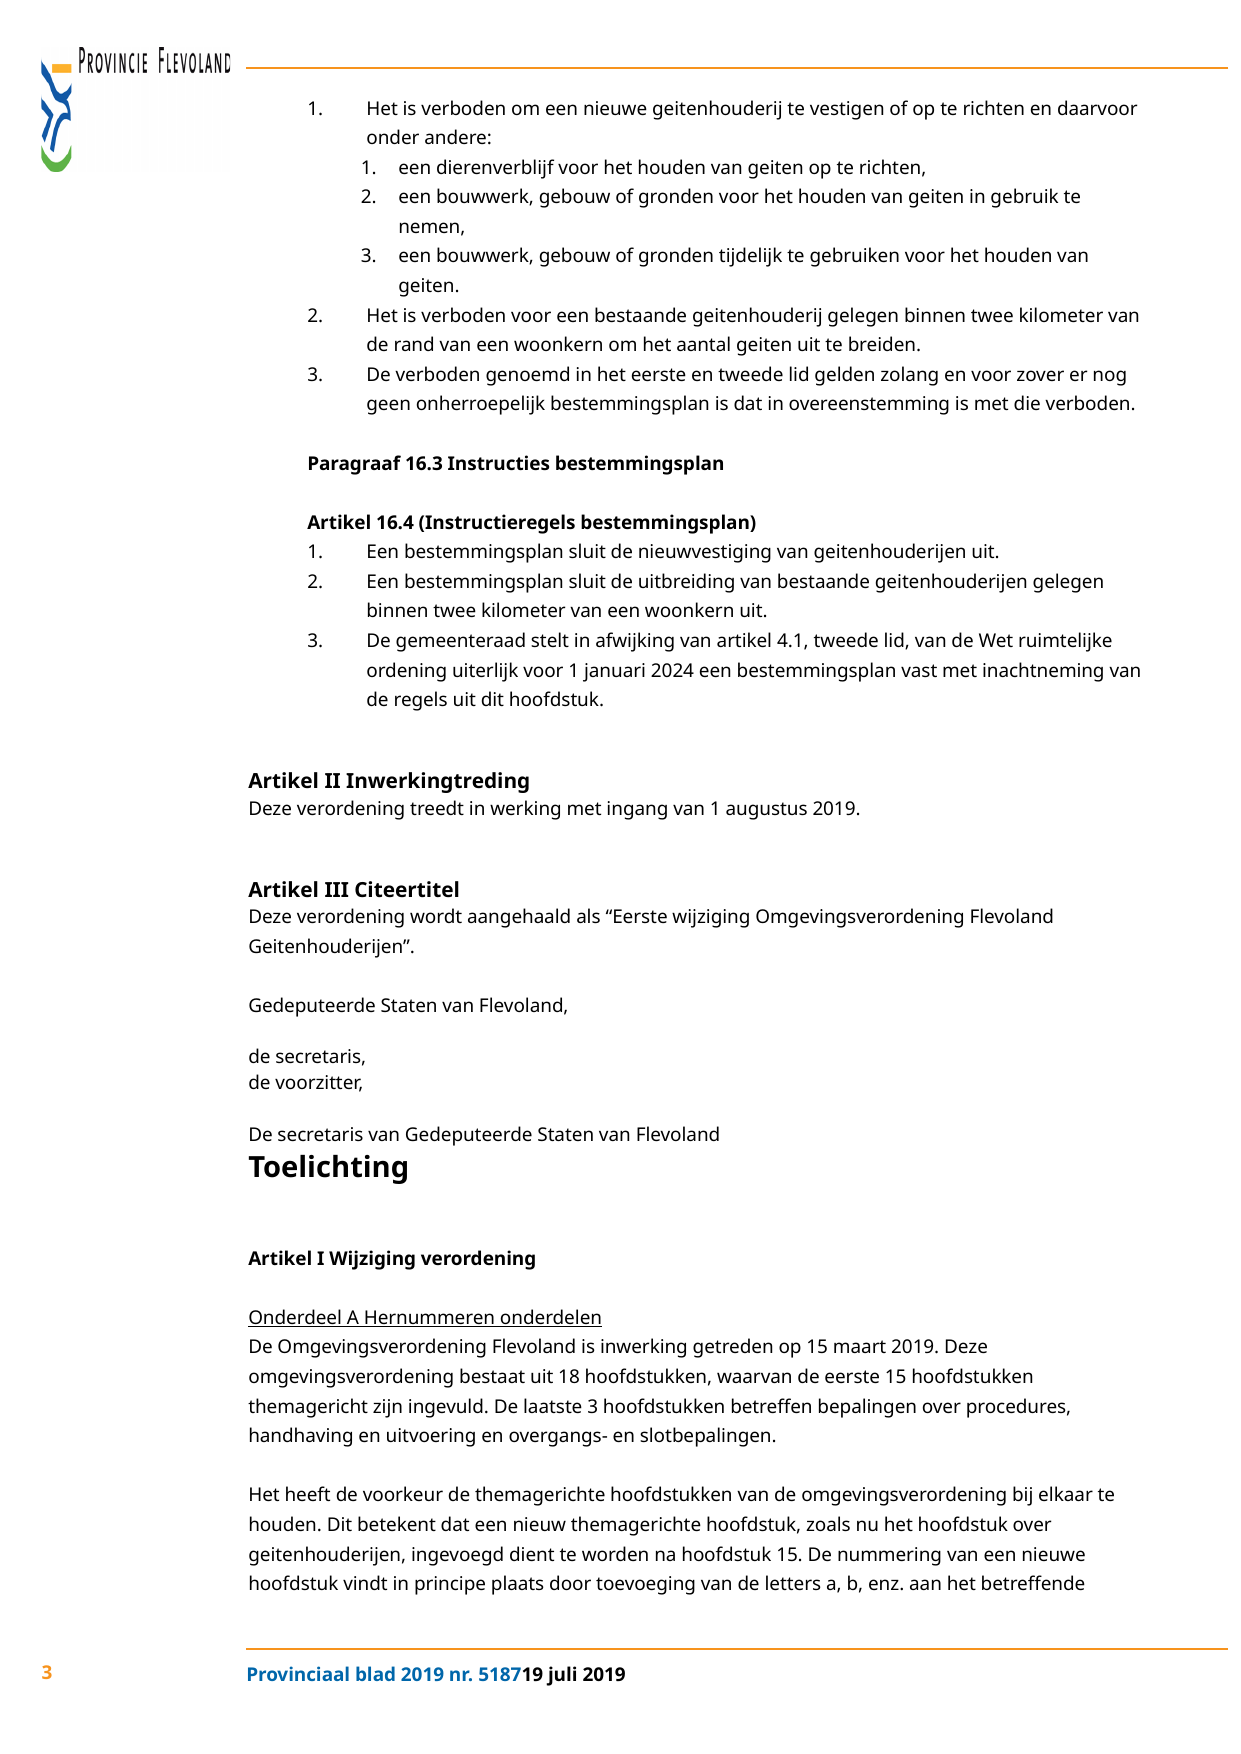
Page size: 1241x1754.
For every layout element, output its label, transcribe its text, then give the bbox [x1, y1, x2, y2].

text Toelichting [248, 1146, 1152, 1186]
list Een bestemmingsplan sluit de nieuwvestiging van geitenhouderijen uit. [307, 538, 1152, 564]
text Deze verordening treedt in werking met ingang van 1 augustus 2019. [248, 795, 1152, 821]
list Het is verboden voor een bestaande geitenhouderij gelegen binnen twee kilometer van de rand van een woonkern om het aantal geiten uit te breiden. [307, 302, 1152, 357]
text de voorzitter, [248, 1069, 1152, 1095]
text Het heeft de voorkeur de themagerichte hoofdstukken van de omgevingsverordening bij elkaar te houden. Dit betekent dat een nieuw themagerichte hoofdstuk, zoals nu het hoofdstuk over geitenhouderijen, ingevoegd dient te worden na hoofdstuk 15. De nummering van een nieuwe hoofdstuk vindt in principe plaats door toevoeging van de letters a, b, enz. aan het betreffende [248, 1482, 1152, 1596]
list De gemeenteraad stelt in afwijking van artikel 4.1, tweede lid, van de Wet ruimtelijke ordening uiterlijk voor 1 januari 2024 een bestemmingsplan vast met inachtneming van de regels uit dit hoofdstuk. [307, 627, 1152, 712]
list een bouwwerk, gebouw of gronden tijdelijk te gebruiken voor het houden van geiten. [361, 243, 1152, 298]
text De Omgevingsverordening Flevoland is inwerking getreden op 15 maart 2019. Deze omgevingsverordening bestaat uit 18 hoofdstukken, waarvan de eerste 15 hoofdstukken themagericht zijn ingevuld. De laatste 3 hoofdstukken betreffen bepalingen over procedures, handhaving en uitvoering en overgangs- en slotbepalingen. [248, 1334, 1152, 1448]
list een dierenverblijf voor het houden van geiten op te richten, [361, 154, 1152, 180]
list Paragraaf 16.3 Instructies bestemmingsplan [248, 450, 1152, 476]
text Artikel III Citeertitel [248, 875, 1152, 903]
list De verboden genoemd in het eerste en tweede lid gelden zolang en voor zover er nog geen onherroepelijk bestemmingsplan is dat in overeenstemming is met die verboden. [307, 361, 1152, 416]
text Onderdeel A Hernummeren onderdelen [248, 1304, 1152, 1330]
list Een bestemmingsplan sluit de uitbreiding van bestaande geitenhouderijen gelegen binnen twee kilometer van een woonkern uit. [307, 568, 1152, 623]
picture [41, 47, 231, 172]
text De secretaris van Gedeputeerde Staten van Flevoland [248, 1121, 1152, 1146]
text Gedeputeerde Staten van Flevoland, [248, 992, 1152, 1018]
text de secretaris, [248, 1043, 1152, 1069]
list Het is verboden om een nieuwe geitenhouderij te vestigen of op te richten en daarvoor onder andere: [307, 95, 1152, 150]
text Artikel I Wijziging verordening [248, 1245, 1152, 1271]
text Deze verordening wordt aangehaald als “Eerste wijziging Omgevingsverordening Flevoland Geitenhouderijen”. [248, 903, 1152, 959]
list Artikel 16.4 (Instructieregels bestemmingsplan) [248, 509, 1152, 535]
list een bouwwerk, gebouw of gronden voor het houden van geiten in gebruik te nemen, [361, 183, 1152, 239]
text Artikel II Inwerkingtreding [248, 766, 1152, 795]
